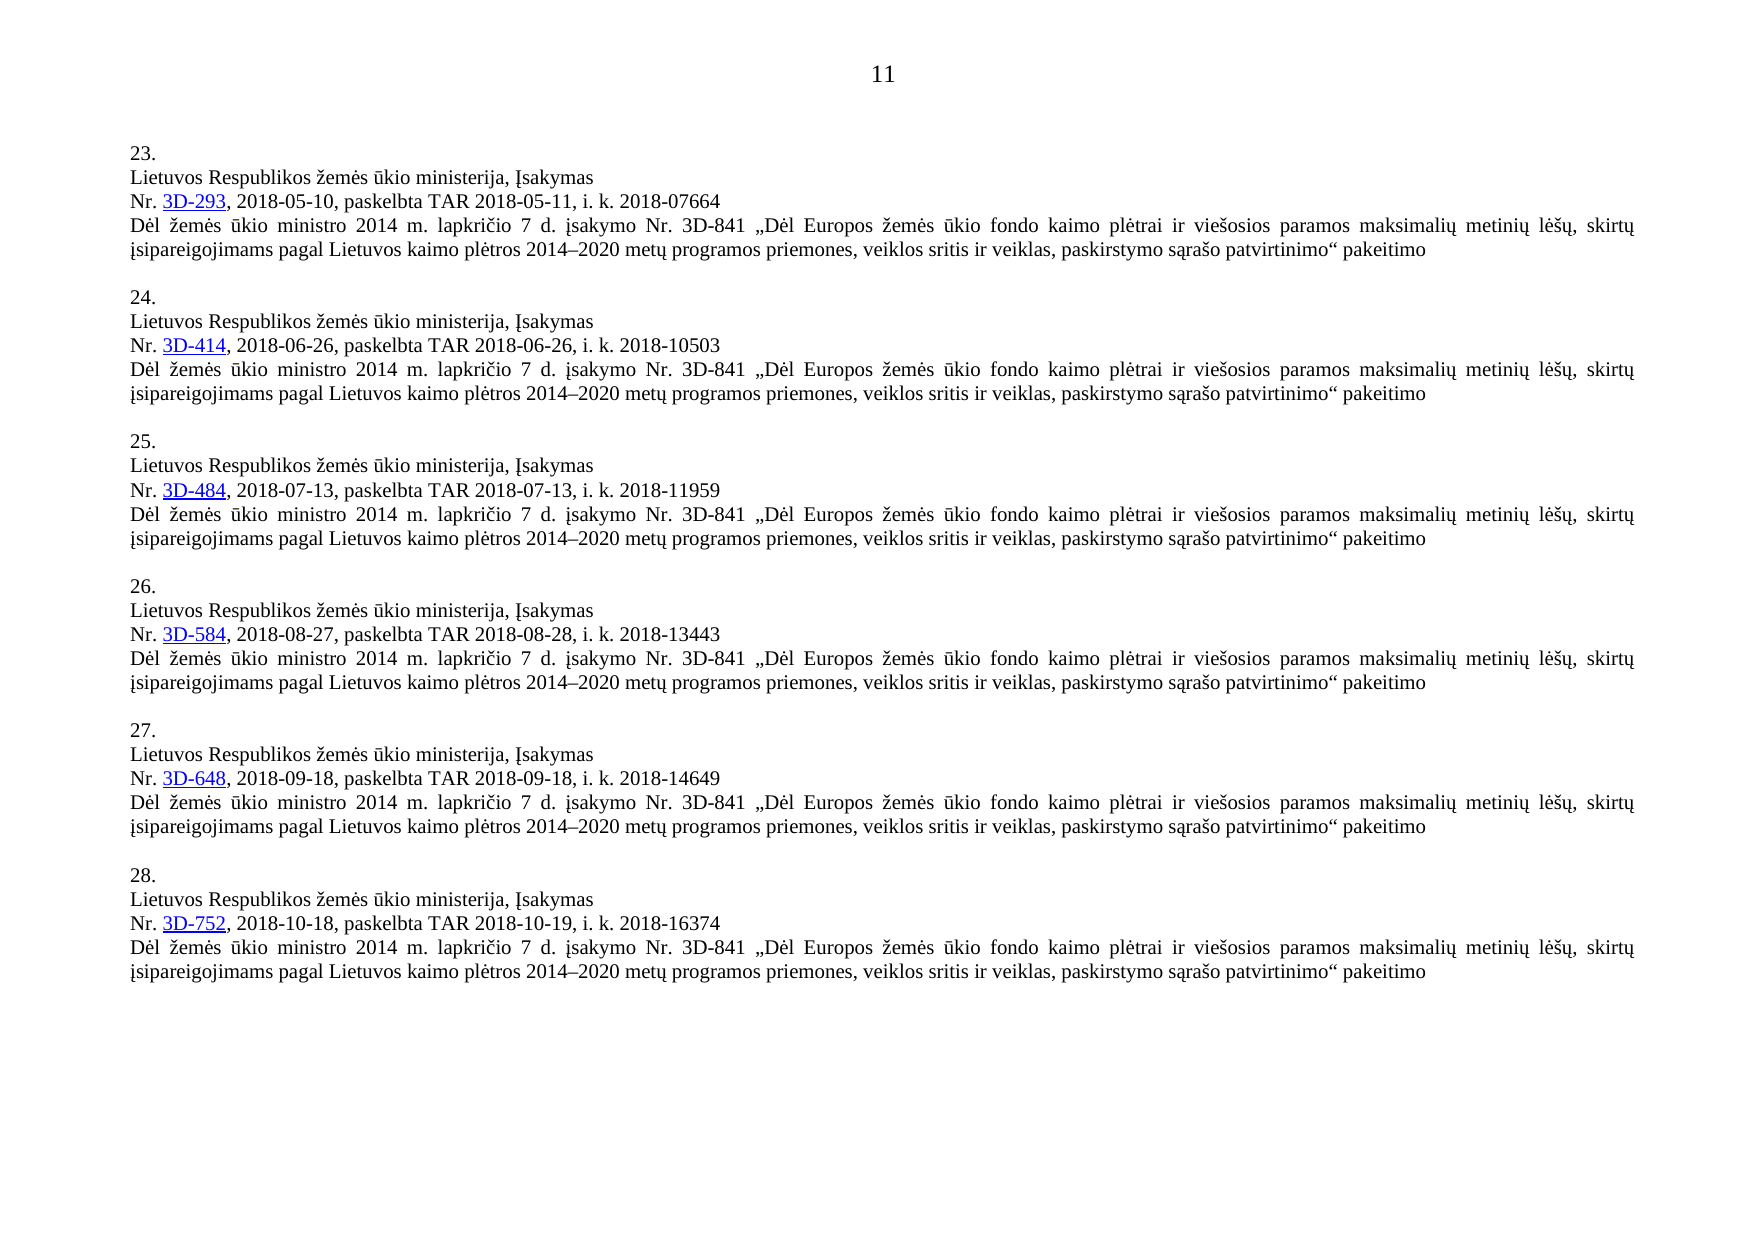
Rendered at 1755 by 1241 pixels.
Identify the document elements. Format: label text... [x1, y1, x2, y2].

text Nr. 3D-293, 2018-05-10, paskelbta TAR 2018-05-11, i. k. 2018-07664 [130, 189, 1636, 213]
text Lietuvos Respublikos žemės ūkio ministerija, Įsakymas [130, 309, 1636, 333]
text Lietuvos Respublikos žemės ūkio ministerija, Įsakymas [130, 453, 1636, 477]
text Nr. 3D-648, 2018-09-18, paskelbta TAR 2018-09-18, i. k. 2018-14649 [130, 766, 1636, 790]
text Lietuvos Respublikos žemės ūkio ministerija, Įsakymas [130, 887, 1636, 911]
text Lietuvos Respublikos žemės ūkio ministerija, Įsakymas [130, 165, 1636, 189]
text 26. [130, 574, 1636, 598]
text Dėl žemės ūkio ministro 2014 m. lapkričio 7 d. įsakymo Nr. 3D-841 „Dėl Europos žemės ūkio fondo kaimo plėtrai ir viešosios paramos maksimalių metinių lėšų, skirtų įsipareigojimams pagal Lietuvos kaimo plėtros 2014–2020 metų programos priemones, veiklos sritis ir veiklas, paskirstymo sąrašo patvirtinimo“ pakeitimo [130, 357, 1636, 405]
text Lietuvos Respublikos žemės ūkio ministerija, Įsakymas [130, 598, 1636, 622]
text Dėl žemės ūkio ministro 2014 m. lapkričio 7 d. įsakymo Nr. 3D-841 „Dėl Europos žemės ūkio fondo kaimo plėtrai ir viešosios paramos maksimalių metinių lėšų, skirtų įsipareigojimams pagal Lietuvos kaimo plėtros 2014–2020 metų programos priemones, veiklos sritis ir veiklas, paskirstymo sąrašo patvirtinimo“ pakeitimo [130, 646, 1636, 694]
text 27. [130, 718, 1636, 742]
text 28. [130, 862, 1636, 887]
text Nr. 3D-414, 2018-06-26, paskelbta TAR 2018-06-26, i. k. 2018-10503 [130, 333, 1636, 357]
text Lietuvos Respublikos žemės ūkio ministerija, Įsakymas [130, 742, 1636, 766]
text Dėl žemės ūkio ministro 2014 m. lapkričio 7 d. įsakymo Nr. 3D-841 „Dėl Europos žemės ūkio fondo kaimo plėtrai ir viešosios paramos maksimalių metinių lėšų, skirtų įsipareigojimams pagal Lietuvos kaimo plėtros 2014–2020 metų programos priemones, veiklos sritis ir veiklas, paskirstymo sąrašo patvirtinimo“ pakeitimo [130, 502, 1636, 550]
text Dėl žemės ūkio ministro 2014 m. lapkričio 7 d. įsakymo Nr. 3D-841 „Dėl Europos žemės ūkio fondo kaimo plėtrai ir viešosios paramos maksimalių metinių lėšų, skirtų įsipareigojimams pagal Lietuvos kaimo plėtros 2014–2020 metų programos priemones, veiklos sritis ir veiklas, paskirstymo sąrašo patvirtinimo“ pakeitimo [130, 935, 1636, 983]
text Dėl žemės ūkio ministro 2014 m. lapkričio 7 d. įsakymo Nr. 3D-841 „Dėl Europos žemės ūkio fondo kaimo plėtrai ir viešosios paramos maksimalių metinių lėšų, skirtų įsipareigojimams pagal Lietuvos kaimo plėtros 2014–2020 metų programos priemones, veiklos sritis ir veiklas, paskirstymo sąrašo patvirtinimo“ pakeitimo [130, 790, 1636, 838]
text Nr. 3D-752, 2018-10-18, paskelbta TAR 2018-10-19, i. k. 2018-16374 [130, 911, 1636, 935]
text Dėl žemės ūkio ministro 2014 m. lapkričio 7 d. įsakymo Nr. 3D-841 „Dėl Europos žemės ūkio fondo kaimo plėtrai ir viešosios paramos maksimalių metinių lėšų, skirtų įsipareigojimams pagal Lietuvos kaimo plėtros 2014–2020 metų programos priemones, veiklos sritis ir veiklas, paskirstymo sąrašo patvirtinimo“ pakeitimo [130, 213, 1636, 261]
text Nr. 3D-484, 2018-07-13, paskelbta TAR 2018-07-13, i. k. 2018-11959 [130, 477, 1636, 502]
text Nr. 3D-584, 2018-08-27, paskelbta TAR 2018-08-28, i. k. 2018-13443 [130, 622, 1636, 646]
text 25. [130, 429, 1636, 453]
text 24. [130, 285, 1636, 309]
text 23. [130, 141, 1636, 165]
